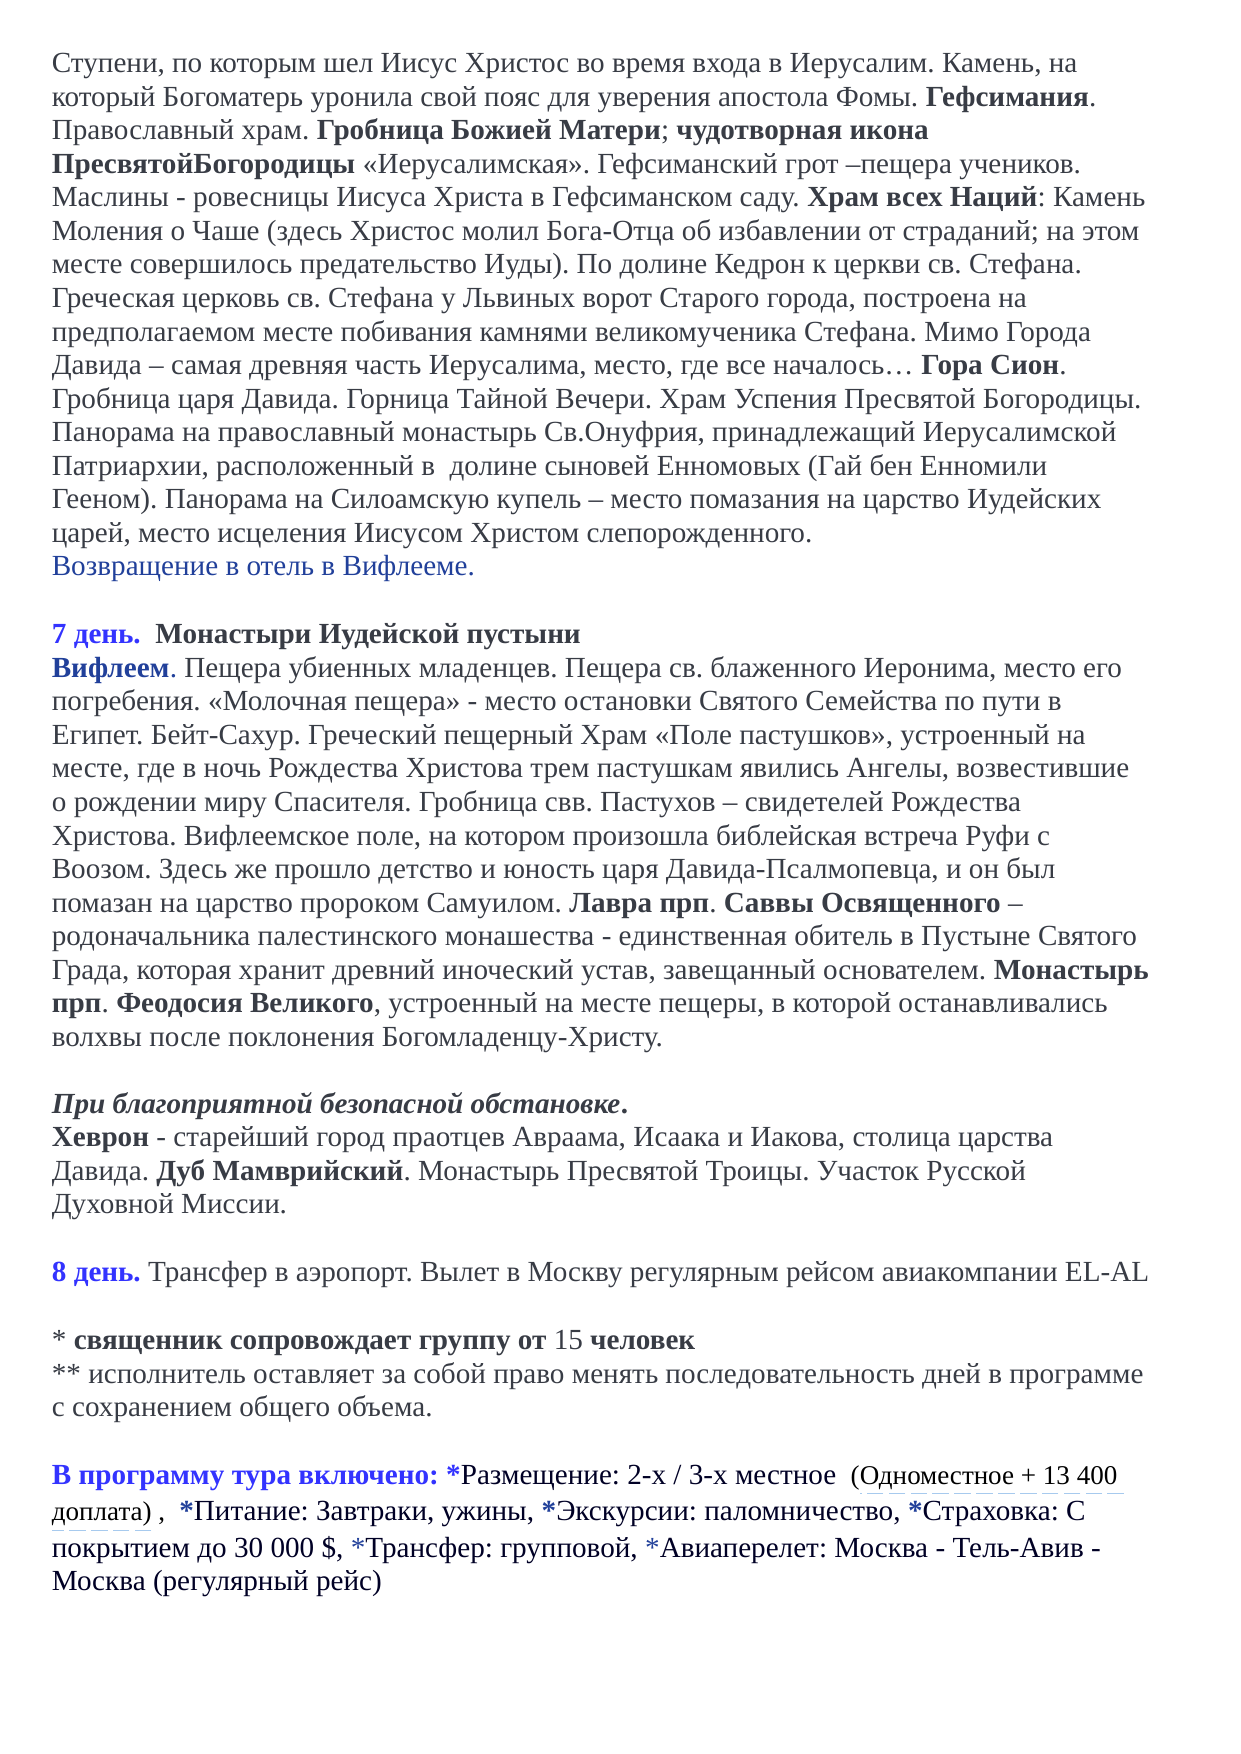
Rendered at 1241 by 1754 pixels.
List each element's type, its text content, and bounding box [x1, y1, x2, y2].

text 7 день. Монастыри Иудейской пустыни Вифлеем. Пещера убиенных младенцев. Пещера св. блаженного Иеронима, место его погребения. «Молочная пещера» - место остановки Святого Семейства по пути в Египет. Бейт-Сахур. Греческий пещерный Храм «Поле пастушков», устроенный на месте, где в ночь Рождества Христова трем пастушкам явились Ангелы, возвестившие о рождении миру Спасителя. Гробница свв. Пастухов – свидетелей Рождества Христова. Вифлеемское поле, на котором произошла библейская встреча Руфи с Воозом. Здесь же прошло детство и юность царя Давида-Псалмопевца, и он был помазан на царство пророком Самуилом. Лавра прп. Саввы Освященного – родоначальника палестинского монашества - единственная обитель в Пустыне Святого Града, которая хранит древний иноческий устав, завещанный основателем. Монастырь прп. Феодосия Великого, устроенный на месте пещеры, в которой останавливались волхвы после поклонения Богомладенцу-Христу. При благоприятной безопасной обстановке. Хеврон - старейший город праотцев Авраама, Исаака и Иакова, столица царства Давида. Дуб Мамврийский. Монастырь Пресвятой Троицы. Участок Русской Духовной Миссии. [52, 616, 1150, 1220]
text В программу тура включено: *Размещение: 2-х / 3-х местное (Одноместное + 13 400 доплата) , *Питание: Завтраки, ужины, *Экскурсии: паломничество, *Страховка: С покрытием до 30 000 $, *Трансфер: групповой, *Авиаперелет: Москва - Тель-Авив - Москва (регулярный рейс) [52, 1457, 1150, 1597]
text * священник сопровождает группу от 15 человек ** исполнитель оставляет за собой право менять последовательность дней в программе с сохранением общего объема. [52, 1322, 1150, 1423]
text Ступени, по которым шел Иисус Христос во время входа в Иерусалим. Камень, на который Богоматерь уронила свой пояс для уверения апостола Фомы. Гефсимания. Православный храм. Гробница Божией Матери; чудотворная икона ПресвятойБогородицы «Иерусалимская». Гефсиманский грот –пещера учеников. Маслины - ровесницы Иисуса Христа в Гефсиманском саду. Храм всех Наций: Камень Моления о Чаше (здесь Христос молил Бога-Отца об избавлении от страданий; на этом месте совершилось предательство Иуды). По долине Кедрон к церкви св. Стефана. Греческая церковь св. Стефана у Львиных ворот Старого города, построена на предполагаемом месте побивания камнями великомученика Стефана. Мимо Города Давида – самая древняя часть Иерусалима, место, где все началось… Гора Сион. Гробница царя Давида. Горница Тайной Вечери. Храм Успения Пресвятой Богородицы. Панорама на православный монастырь Св.Онуфрия, принадлежащий Иерусалимской Патриархии, расположенный в долине сыновей Енномовых (Гай бен Енномили Гееном). Панорама на Силоамскую купель – место помазания на царство Иудейских царей, место исцеления Иисусом Христом слепорожденного. Возвращение в отель в Вифлееме. [52, 45, 1150, 582]
text 8 день. Трансфер в аэропорт. Вылет в Москву регулярным рейсом авиакомпании EL-AL [52, 1254, 1150, 1288]
